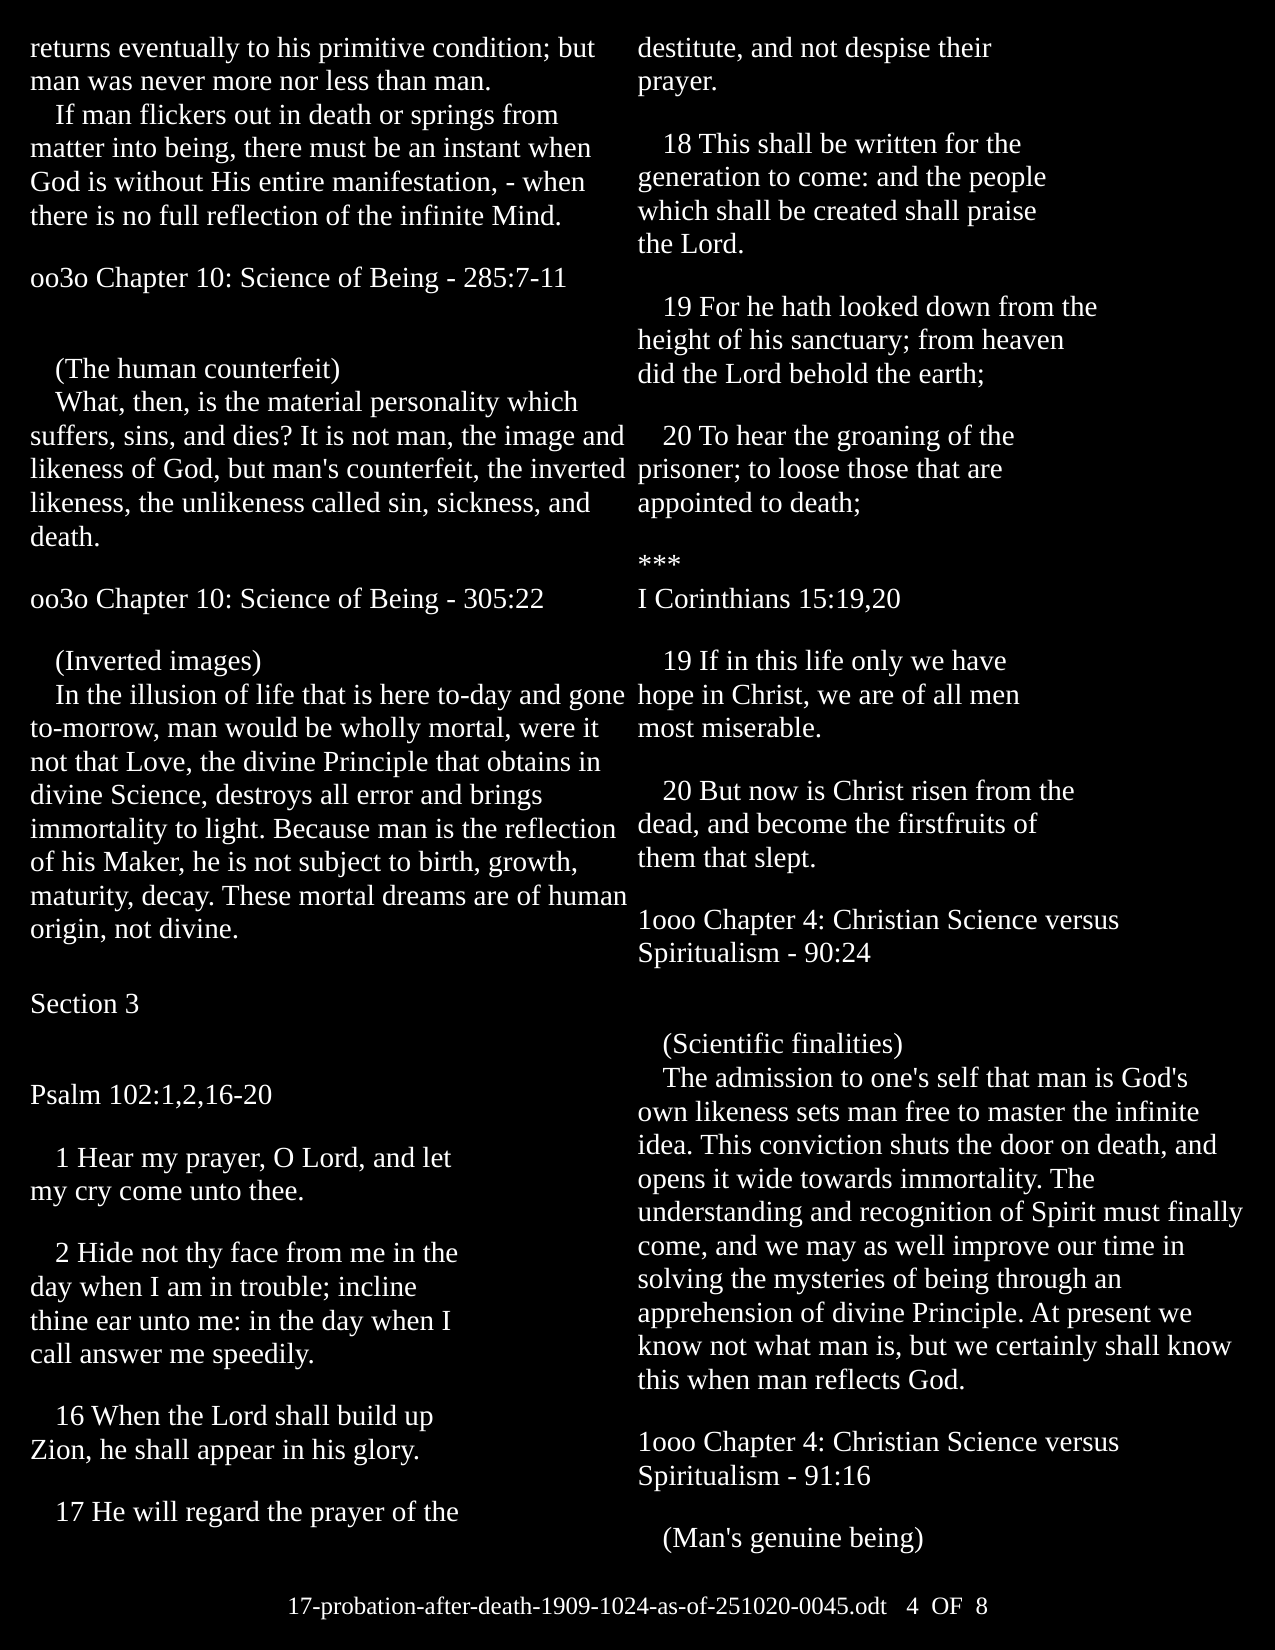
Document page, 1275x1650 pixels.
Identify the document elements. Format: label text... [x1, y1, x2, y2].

text Job 18:1,5-8,14,19,21 1 Then answered Bildad the Shuhite, and said, 5 Yea, the light of the wicked shall be put out, and the spark of his fire shall not shine. 6 The light shall be dark in his tabernacle, and his candle shall be put out with him. 7 The steps of his strength shall be straitened, and his own counsel shall cast him down. 8 For he is cast into a net by his own feet, and he walketh upon a snare. 14 His confidence shall be rooted out of his tabernacle, and it shall bring him to the king of terrors. 19 He shall neither have son nor nephew among his people, nor any remaining in his dwellings. 21 Surely such are the dwellings of the wicked, and this is the place of him that knoweth not God. *** John 3:19,20 19 And this is the condemnation, that light is come into the world, and men loved darkness rather than light, because their deeds were evil. 20 For every one that doeth evil hateth the light, neither cometh to the light, lest his deeds should be reproved. o2oo Chapter 7: Physiology - 188:11 (Disease a dream) Mortal existence is a dream of pain and pleasure in matter, a dream of sin, sickness, and death; and it is like the dream we have in sleep, in which every one recognizes his condition to be wholly a state of mind. In both the waking and the sleeping dream, the dreamer thinks that his body is material and the suffering is in that body. oo3o Chapter 10: Science of Being - 283:21-24 (Spiritual structure) This false belief as to what really constitutes life so detracts from God's character and nature, that the true sense of His power is lost to all who cling to this falsity. o1oo Chapter 8: Footsteps of Truth - 244:13-22 (Man never less than man) Man undergoing birth, maturity, and decay is like the beasts and vegetables, - subject to laws of decay. If man were dust in his earliest stage of existence, we might admit the hypothesis that he returns eventually to his primitive condition; but man was never more nor less than man. If man flickers out in death or springs from matter into being, there must be an instant when God is without His entire manifestation, - when there is no full reflection of the infinite Mind. oo3o Chapter 10: Science of Being - 285:7-11 (The human counterfeit) What, then, is the material personality which suffers, sins, and dies? It is not man, the image and likeness of God, but man's counterfeit, the inverted likeness, the unlikeness called sin, sickness, and death. oo3o Chapter 10: Science of Being - 305:22 (Inverted images) In the illusion of life that is here to-day and gone to-morrow, man would be wholly mortal, were it not that Love, the divine Principle that obtains in divine Science, destroys all error and brings immortality to light. Because man is the reflection of his Maker, he is not subject to birth, growth, maturity, decay. These mortal dreams are of human origin, not divine. [30, 30, 637, 945]
text Section 3 [30, 986, 637, 1020]
text Psalm 102:1,2,16-20 1 Hear my prayer, O Lord, and let my cry come unto thee. 2 Hide not thy face from me in the day when I am in trouble; incline thine ear unto me: in the day when I call answer me speedily. 16 When the Lord shall build up Zion, he shall appear in his glory. 17 He will regard the prayer of the destitute, and not despise their prayer. 18 This shall be written for the generation to come: and the people which shall be created shall praise the Lord. 19 For he hath looked down from the height of his sanctuary; from heaven did the Lord behold the earth; 20 To hear the groaning of the prisoner; to loose those that are appointed to death; *** I Corinthians 15:19,20 19 If in this life only we have hope in Christ, we are of all men most miserable. 20 But now is Christ risen from the dead, and become the firstfruits of them that slept. 1ooo Chapter 4: Christian Science versus Spiritualism - 90:24 (Scientific finalities) The admission to one's self that man is God's own likeness sets man free to master the infinite idea. This conviction shuts the door on death, and opens it wide towards immortality. The understanding and recognition of Spirit must finally come, and we may as well improve our time in solving the mysteries of being through an apprehension of divine Principle. At present we know not what man is, but we certainly shall know this when man reflects God. 1ooo Chapter 4: Christian Science versus Spiritualism - 91:16 (Man's genuine being) Absorbed in material selfhood we discern and reflect but faintly the substance of Life or Mind. The denial of material selfhood aids the discernment of man's spiritual and eternal individuality, and destroys the erroneous knowledge gained from matter or through what are termed the material senses. o2oo Chapter 7: Physiology - 191:8-19(to .) (The immortal birth) As a material, theoretical life-basis is found to be a misapprehension of existence, the spiritual and divine Principle of man dawns upon human thought, and leads it to "where the young child was," - even to the birth of a new-old idea, to the spiritual sense of being and of what Life includes. Thus the whole earth will be transformed by Truth on its pinions of light, chasing away the darkness of error. (Spiritual freedom) The human thought must free itself from self-imposed materiality and bondage. It should no longer ask of the head, heart, or lungs: What are man's prospects for life? Mind is not helpless. 2ooo Chapter 3: Marriage - 66:11 (Salutary sorrow) Spiritual development germinates not from seed sown in the soil of material hopes, but when these decay, Love propagates anew the higher joys of Spirit, which have no taint of earth. Each successive stage of experience unfolds new views of divine goodness and love. [30, 30, 1245, 1554]
